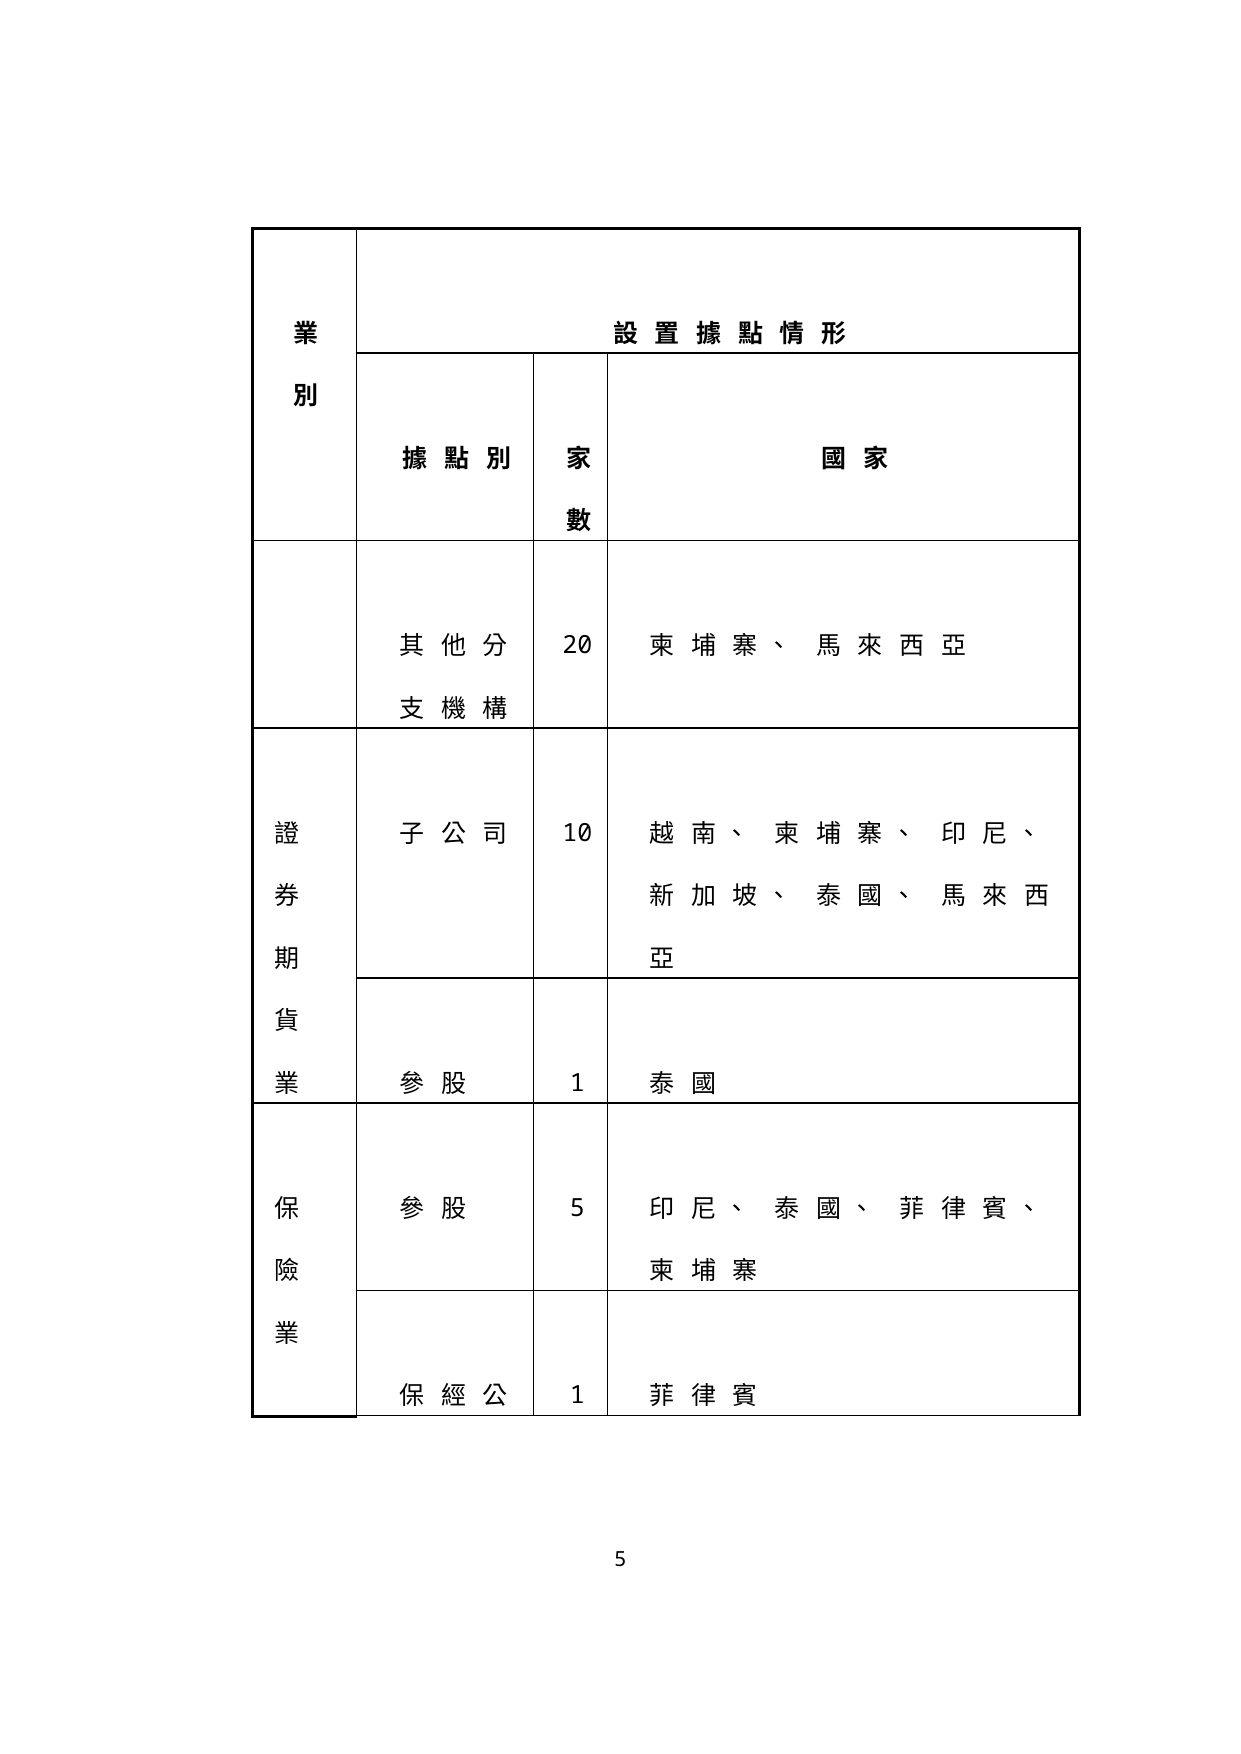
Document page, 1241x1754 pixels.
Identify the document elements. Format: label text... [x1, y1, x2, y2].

table_cell [254, 541, 356, 727]
table_cell 1 [534, 979, 607, 1102]
table_cell 5 [534, 1104, 607, 1290]
table_cell 家數 [534, 354, 607, 540]
table_cell 據點別 [357, 354, 533, 540]
table_cell 菲律賓 [608, 1291, 1078, 1415]
table_cell 印尼、泰國、菲律賓、柬埔寨 [608, 1104, 1078, 1290]
table_cell 證券期貨業 [254, 729, 356, 1102]
table_cell 其他分支機構 [357, 541, 533, 727]
table_cell 子公司 [357, 729, 533, 977]
table_cell 10 [534, 729, 607, 977]
table_cell 泰國 [608, 979, 1078, 1102]
table_header 設置據點情形 [357, 230, 1078, 352]
table_cell 越南、柬埔寨、印尼、新加坡、泰國、馬來西亞 [608, 729, 1078, 977]
table_cell 參股 [357, 1104, 533, 1290]
table_cell 保經公 [357, 1291, 533, 1415]
table_header 業別 [254, 230, 356, 540]
table_cell 柬埔寨、馬來西亞 [608, 541, 1078, 727]
table_cell 國家 [608, 354, 1078, 540]
table_cell 參股 [357, 979, 533, 1102]
table_cell 20 [534, 541, 607, 727]
table_cell 1 [534, 1291, 607, 1415]
table_cell 保險業 [254, 1104, 356, 1415]
